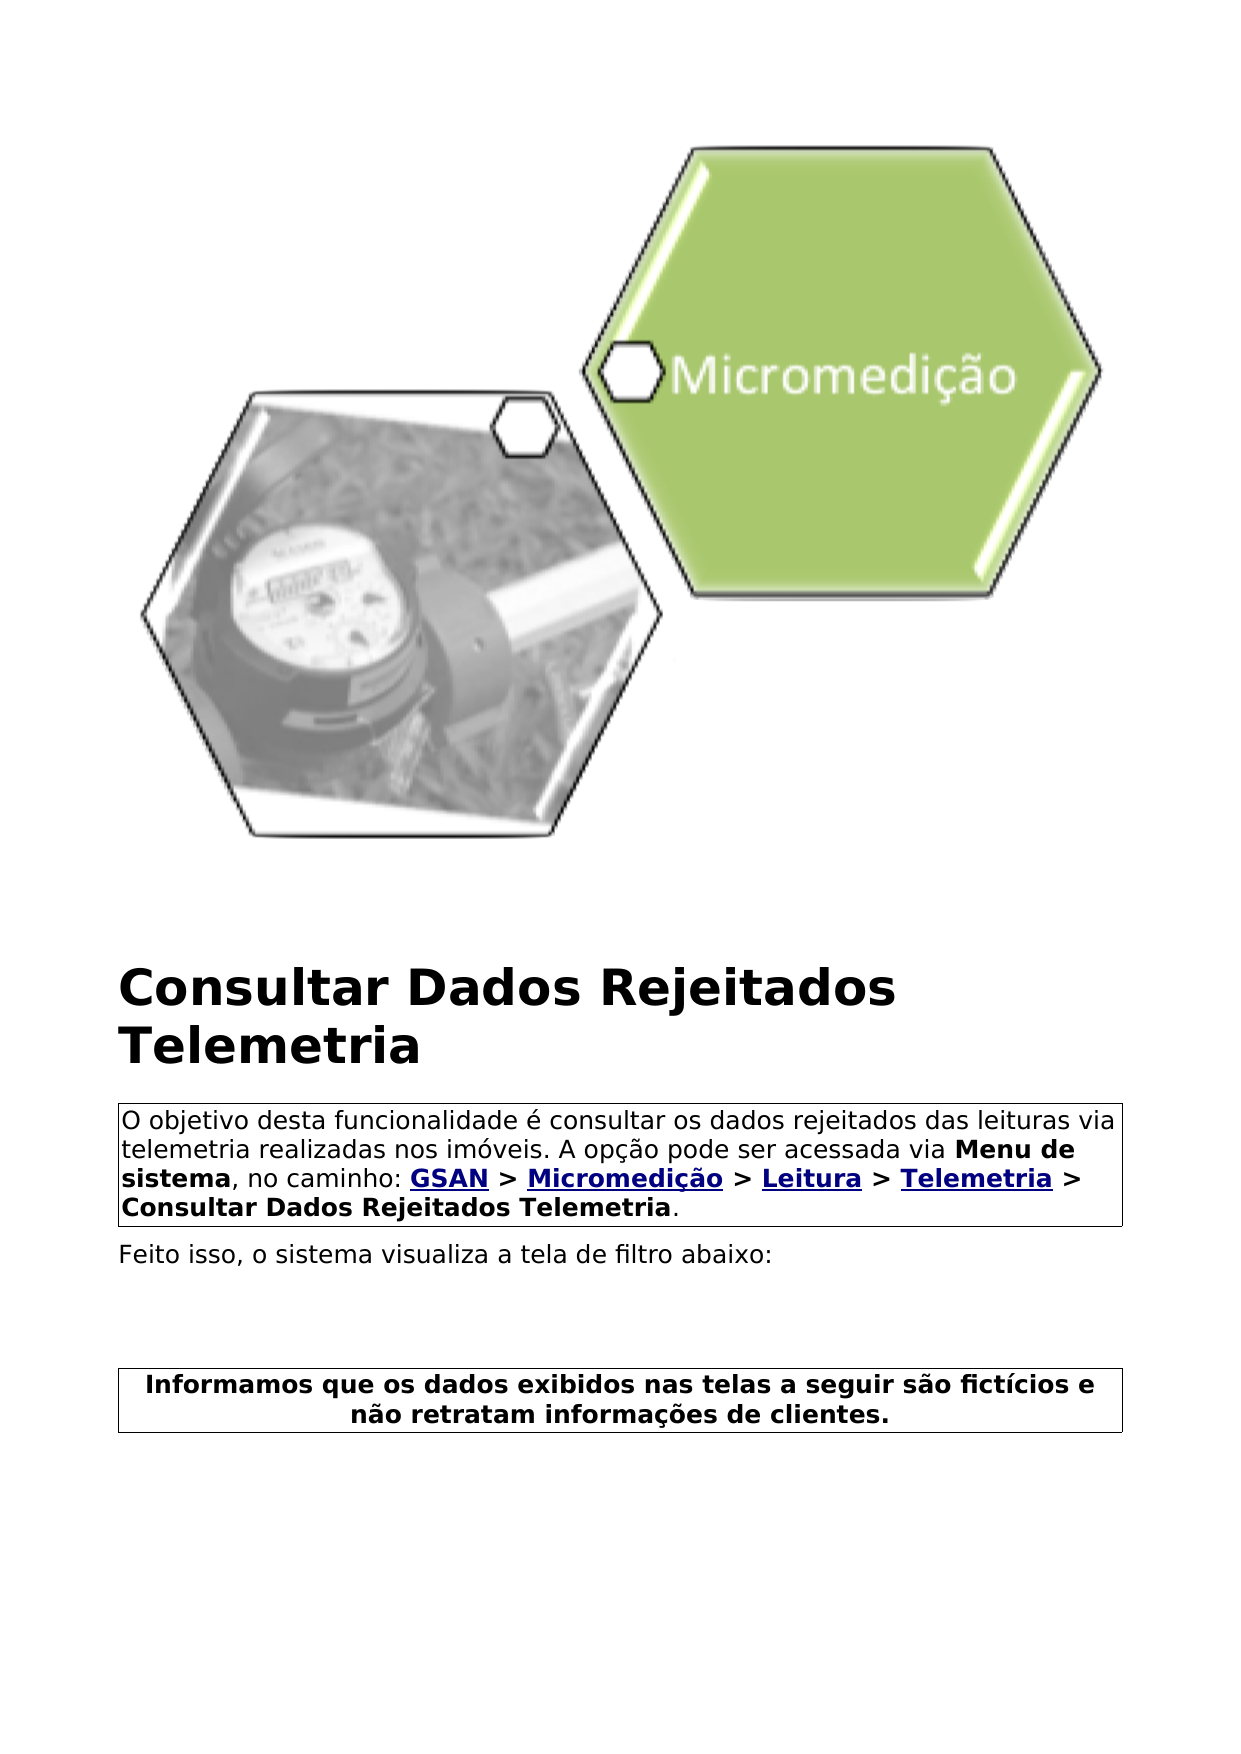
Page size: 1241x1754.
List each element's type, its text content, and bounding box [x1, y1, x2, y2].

table_header O objetivo desta funcionalidade é consultar os dados rejeitados das leituras via telemetria realizadas nos imóveis. A opção pode ser acessada via Menu de sistema, no caminho: GSAN > Micromedição > Leitura > Telemetria > Consultar Dados Rejeitados Telemetria. [119, 1104, 1122, 1226]
text Feito isso, o sistema visualiza a tela de filtro abaixo: [118, 1240, 1122, 1269]
picture [118, 118, 1123, 893]
table_header Informamos que os dados exibidos nas telas a seguir são fictícios e não retratam informações de clientes. [119, 1369, 1122, 1432]
subtitle Consultar Dados Rejeitados Telemetria [118, 959, 1122, 1076]
